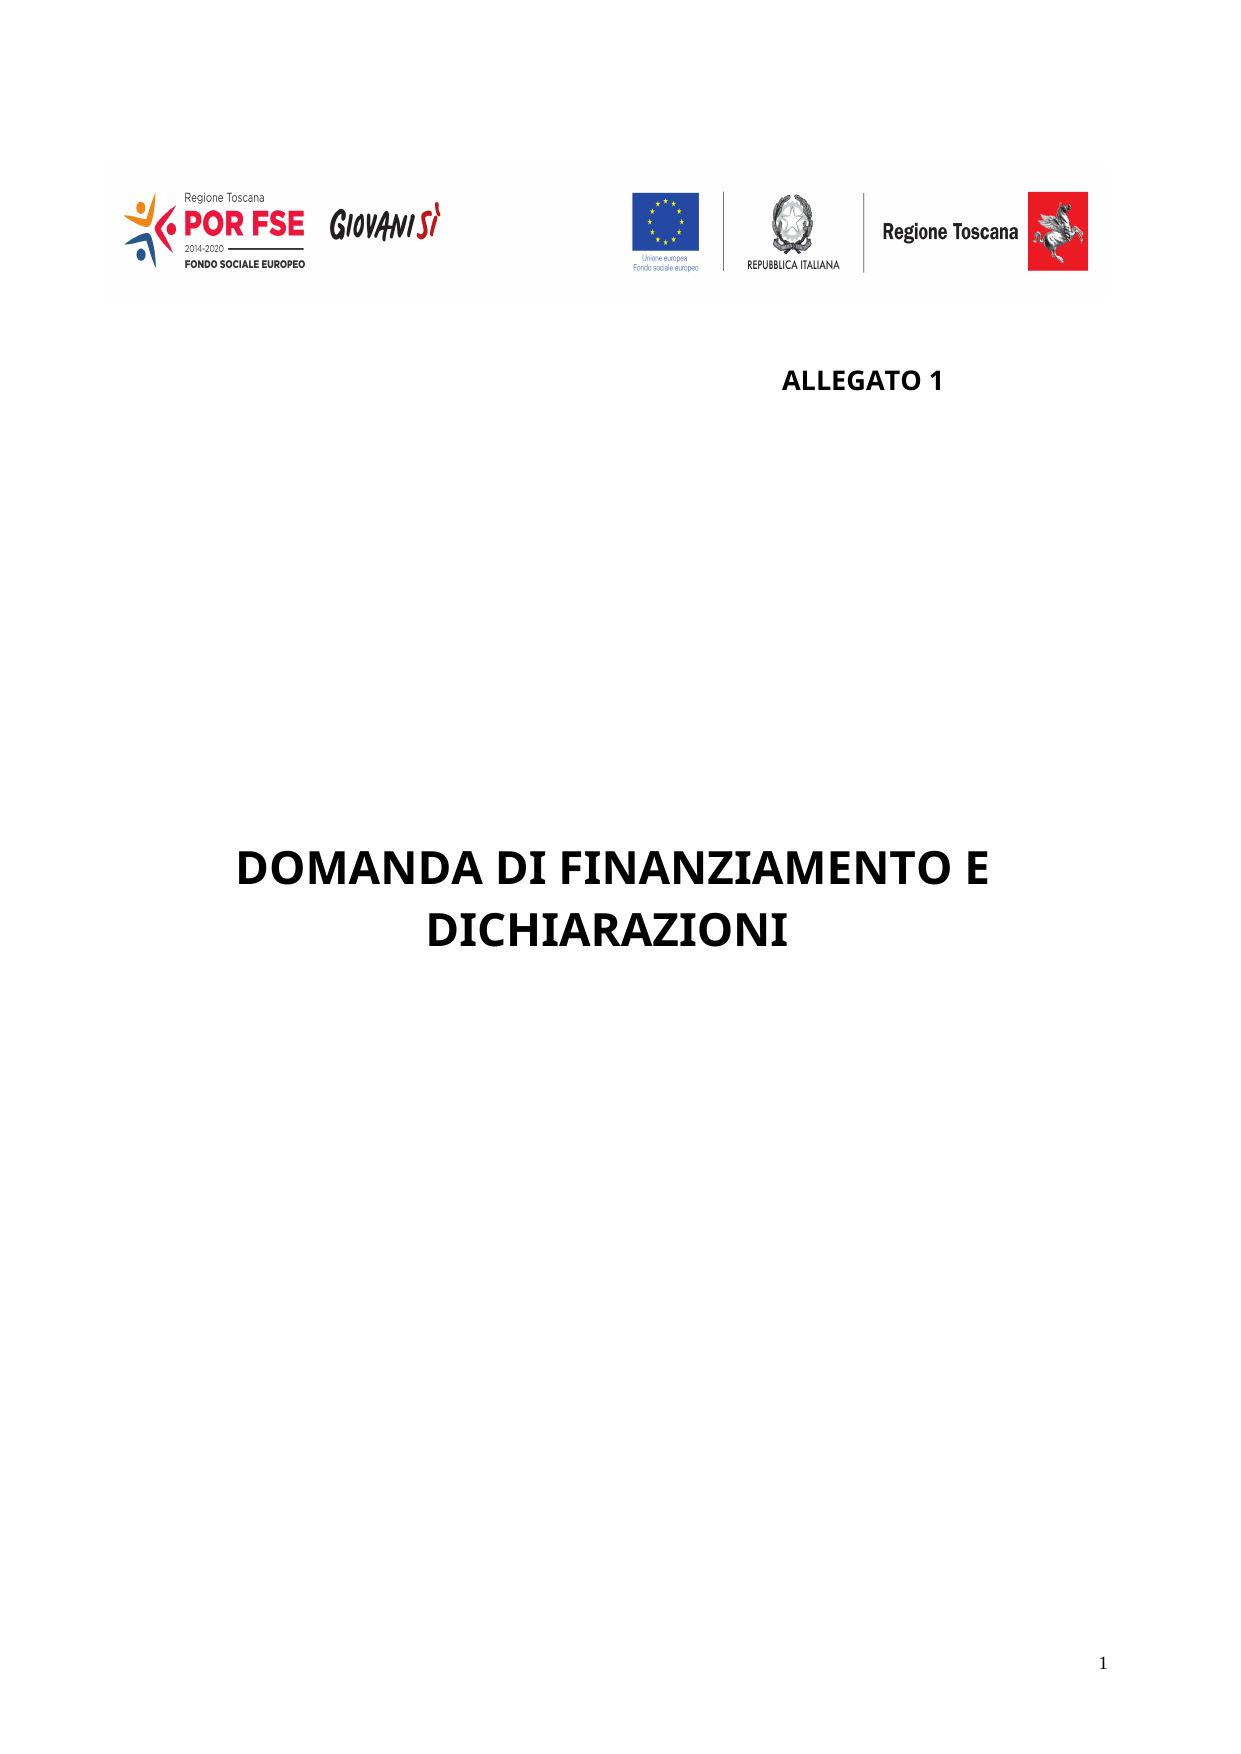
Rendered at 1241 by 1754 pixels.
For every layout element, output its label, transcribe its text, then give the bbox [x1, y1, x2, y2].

text DOMANDA DI FINANZIAMENTO E DICHIARAZIONI [103, 836, 1122, 960]
picture [103, 164, 1108, 299]
text ALLEGATO 1 [103, 361, 1122, 398]
